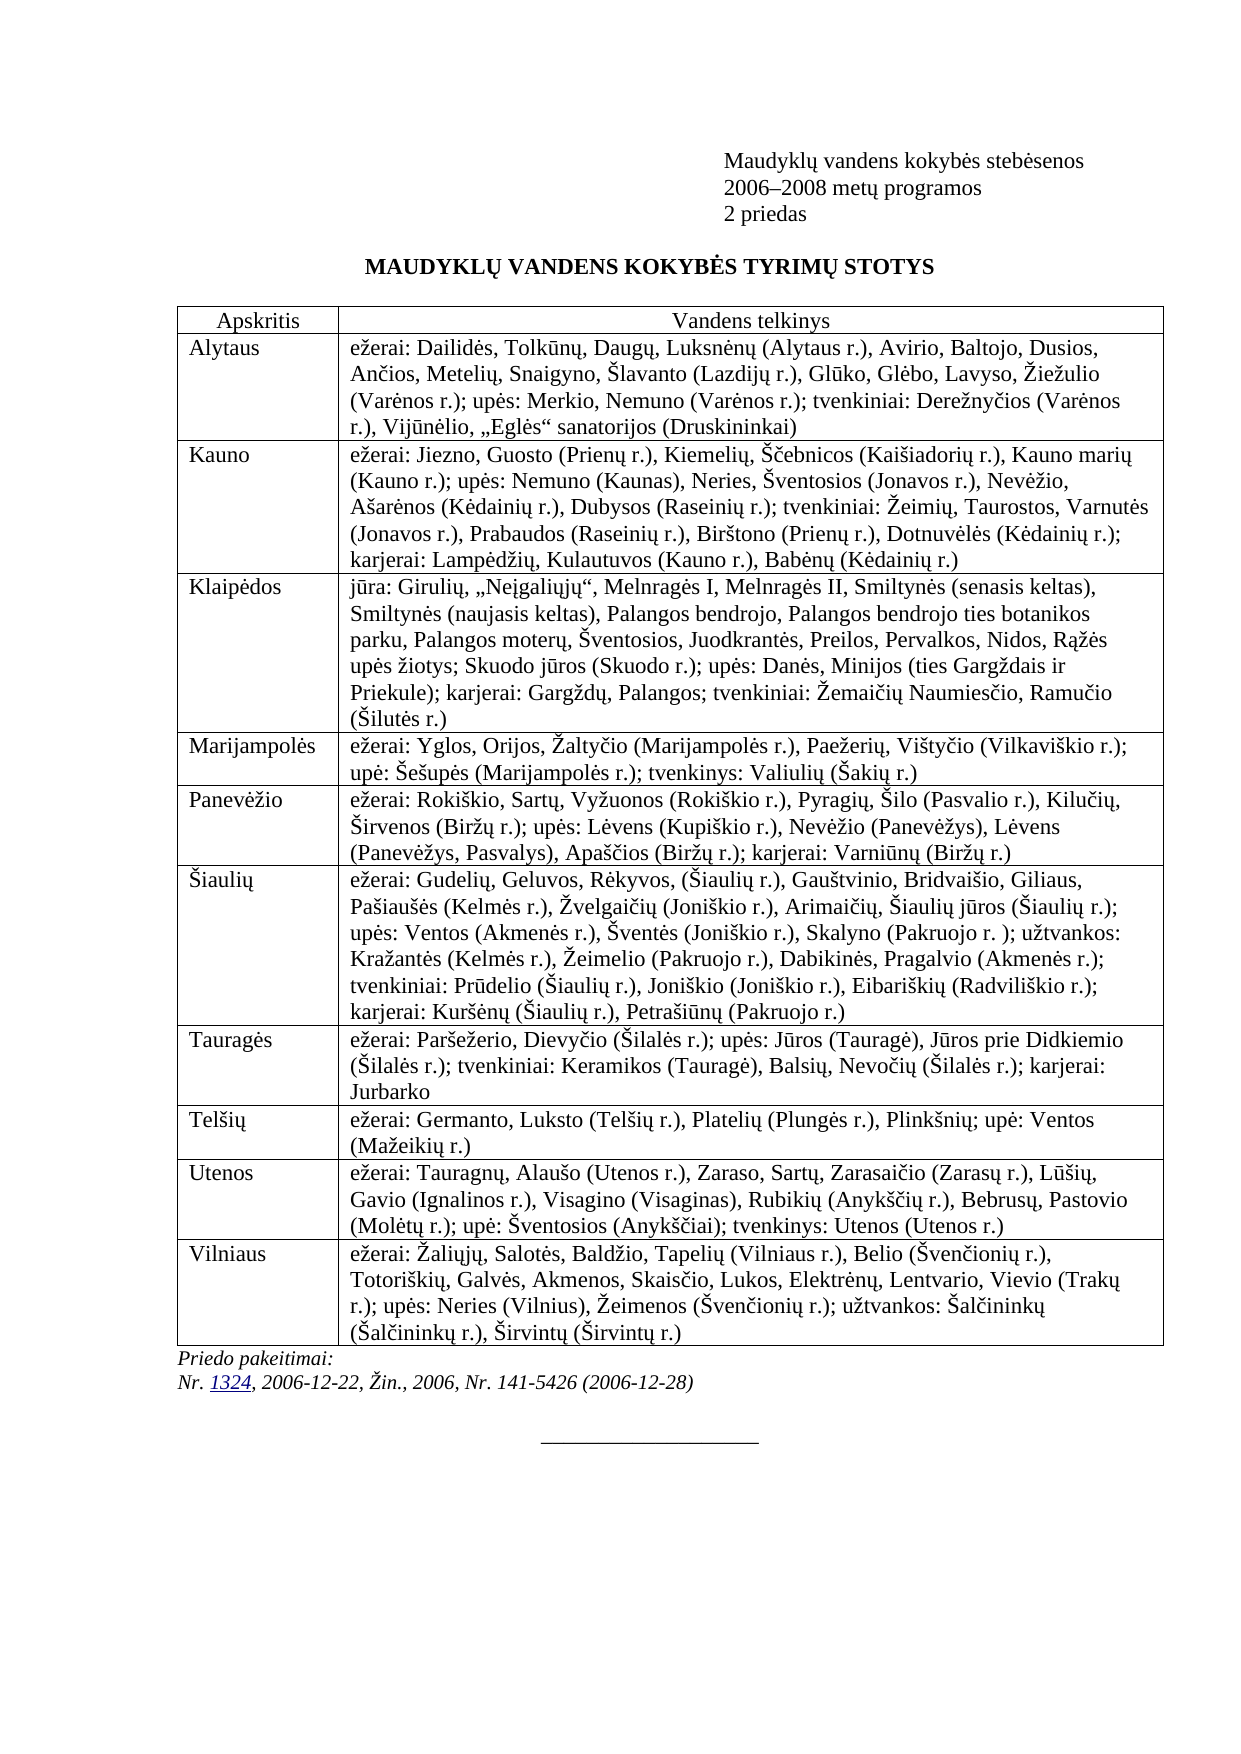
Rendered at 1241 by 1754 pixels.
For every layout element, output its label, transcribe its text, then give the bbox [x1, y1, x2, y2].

table_cell Utenos [178, 1160, 338, 1238]
text Maudyklų vandens kokybės tyrimų stotys [177, 253, 1122, 279]
table_cell ežerai: Yglos, Orijos, Žaltyčio (Marijampolės r.), Paežerių, Vištyčio (Vilkaviškio r.); upė: Šešupės (Marijampolės r.); tvenkinys: Valiulių (Šakių r.) [339, 733, 1163, 785]
table_cell jūra: Girulių, „Neįgaliųjų“, Melnragės I, Melnragės II, Smiltynės (senasis keltas), Smiltynės (naujasis keltas), Palangos bendrojo, Palangos bendrojo ties botanikos parku, Palangos moterų, Šventosios, Juodkrantės, Preilos, Pervalkos, Nidos, Rąžės upės žiotys; Skuodo jūros (Skuodo r.); upės: Danės, Minijos (ties Gargždais ir Priekule); karjerai: Gargždų, Palangos; tvenkiniai: Žemaičių Naumiesčio, Ramučio (Šilutės r.) [339, 574, 1163, 732]
table_cell ežerai: Paršežerio, Dievyčio (Šilalės r.); upės: Jūros (Tauragė), Jūros prie Didkiemio (Šilalės r.); tvenkiniai: Keramikos (Tauragė), Balsių, Nevočių (Šilalės r.); karjerai: Jurbarko [339, 1026, 1163, 1105]
text Nr. 1324, 2006-12-22, Žin., 2006, Nr. 141-5426 (2006-12-28) [177, 1370, 1122, 1394]
table_cell Marijampolės [178, 733, 338, 785]
table_cell Kauno [178, 441, 338, 572]
table_cell Tauragės [178, 1026, 338, 1105]
text Maudyklų vandens kokybės stebėsenos 2006–2008 metų programos 2 priedas [723, 148, 1122, 227]
table_cell ežerai: Dailidės, Tolkūnų, Daugų, Luksnėnų (Alytaus r.), Avirio, Baltojo, Dusios, Ančios, Metelių, Snaigyno, Šlavanto (Lazdijų r.), Glūko, Glėbo, Lavyso, Žiežulio (Varėnos r.); upės: Merkio, Nemuno (Varėnos r.); tvenkiniai: Derežnyčios (Varėnos r.), Vijūnėlio, „Eglės“ sanatorijos (Druskininkai) [339, 334, 1163, 439]
table_header Apskritis [178, 307, 338, 333]
text ___________________ [177, 1421, 1122, 1447]
table_cell Klaipėdos [178, 574, 338, 732]
table_cell Vilniaus [178, 1240, 338, 1345]
table_cell Telšių [178, 1106, 338, 1158]
table_cell ežerai: Rokiškio, Sartų, Vyžuonos (Rokiškio r.), Pyragių, Šilo (Pasvalio r.), Kilučių, Širvenos (Biržų r.); upės: Lėvens (Kupiškio r.), Nevėžio (Panevėžys), Lėvens (Panevėžys, Pasvalys), Apaščios (Biržų r.); karjerai: Varniūnų (Biržų r.) [339, 786, 1163, 865]
table_cell Alytaus [178, 334, 338, 439]
table_header Vandens telkinys [339, 307, 1163, 333]
table_cell ežerai: Tauragnų, Alaušo (Utenos r.), Zaraso, Sartų, Zarasaičio (Zarasų r.), Lūšių, Gavio (Ignalinos r.), Visagino (Visaginas), Rubikių (Anykščių r.), Bebrusų, Pastovio (Molėtų r.); upė: Šventosios (Anykščiai); tvenkinys: Utenos (Utenos r.) [339, 1160, 1163, 1238]
table_cell ežerai: Gudelių, Geluvos, Rėkyvos, (Šiaulių r.), Gauštvinio, Bridvaišio, Giliaus, Pašiaušės (Kelmės r.), Žvelgaičių (Joniškio r.), Arimaičių, Šiaulių jūros (Šiaulių r.); upės: Ventos (Akmenės r.), Šventės (Joniškio r.), Skalyno (Pakruojo r. ); užtvankos: Kražantės (Kelmės r.), Žeimelio (Pakruojo r.), Dabikinės, Pragalvio (Akmenės r.); tvenkiniai: Prūdelio (Šiaulių r.), Joniškio (Joniškio r.), Eibariškių (Radviliškio r.); karjerai: Kuršėnų (Šiaulių r.), Petrašiūnų (Pakruojo r.) [339, 866, 1163, 1024]
table_cell Šiaulių [178, 866, 338, 1024]
table_cell ežerai: Germanto, Luksto (Telšių r.), Platelių (Plungės r.), Plinkšnių; upė: Ventos (Mažeikių r.) [339, 1106, 1163, 1158]
table_cell ežerai: Jiezno, Guosto (Prienų r.), Kiemelių, Ščebnicos (Kaišiadorių r.), Kauno marių (Kauno r.); upės: Nemuno (Kaunas), Neries, Šventosios (Jonavos r.), Nevėžio, Ašarėnos (Kėdainių r.), Dubysos (Raseinių r.); tvenkiniai: Žeimių, Taurostos, Varnutės (Jonavos r.), Prabaudos (Raseinių r.), Birštono (Prienų r.), Dotnuvėlės (Kėdainių r.); karjerai: Lampėdžių, Kulautuvos (Kauno r.), Babėnų (Kėdainių r.) [339, 441, 1163, 572]
text Priedo pakeitimai: [177, 1346, 1122, 1370]
table_cell Panevėžio [178, 786, 338, 865]
table_cell ežerai: Žaliųjų, Salotės, Baldžio, Tapelių (Vilniaus r.), Belio (Švenčionių r.), Totoriškių, Galvės, Akmenos, Skaisčio, Lukos, Elektrėnų, Lentvario, Vievio (Trakų r.); upės: Neries (Vilnius), Žeimenos (Švenčionių r.); užtvankos: Šalčininkų (Šalčininkų r.), Širvintų (Širvintų r.) [339, 1240, 1163, 1345]
